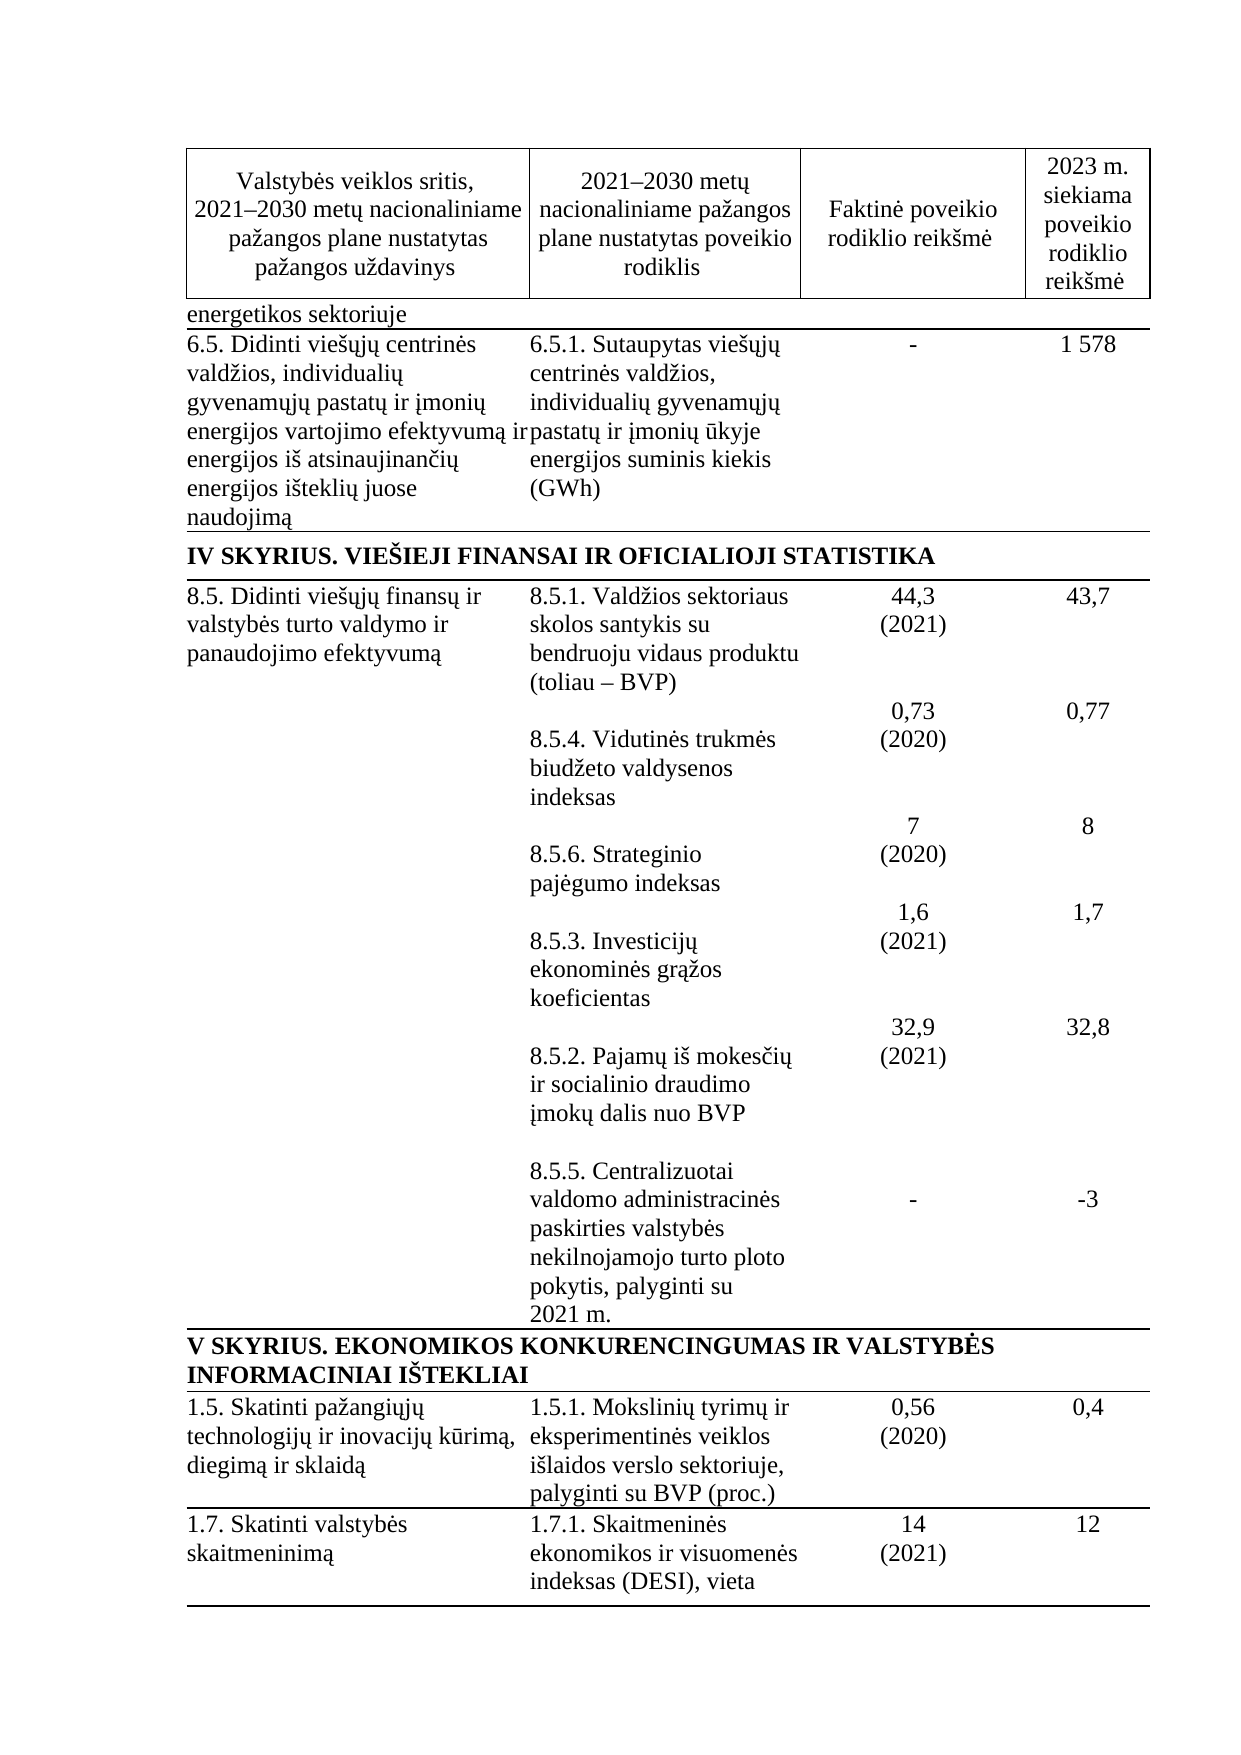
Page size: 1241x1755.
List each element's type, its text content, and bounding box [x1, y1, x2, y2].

table_cell energetikos sektoriuje [187, 299, 529, 328]
table_cell 1.7. Skatinti valstybės skaitmeninimą [187, 1509, 529, 1605]
table_cell 6.5. Didinti viešųjų centrinės valdžios, individualių gyvenamųjų pastatų ir įmonių energijos vartojimo efektyvumą ir energijos iš atsinaujinančių energijos išteklių juose naudojimą [187, 330, 529, 531]
table_header 2021–2030 metų nacionaliniame pažangos plane nustatytas poveikio rodiklis [530, 149, 800, 298]
table_cell 0,56 (2020) [801, 1392, 1026, 1507]
table_cell 12 [1026, 1509, 1150, 1605]
table_cell - [801, 330, 1026, 531]
table_cell 1 578 [1026, 330, 1150, 531]
table_cell 8.5.1. Valdžios sektoriaus skolos santykis su bendruoju vidaus produktu (toliau – BVP) 8.5.4. Vidutinės trukmės biudžeto valdysenos indeksas 8.5.6. Strateginio pajėgumo indeksas 8.5.3. Investicijų ekonominės grąžos koeficientas 8.5.2. Pajamų iš mokesčių ir socialinio draudimo įmokų dalis nuo BVP 8.5.5. Centralizuotai valdomo administracinės paskirties valstybės nekilnojamojo turto ploto pokytis, palyginti su 2021 m. [530, 581, 801, 1328]
table_cell V SKYRIUS. EKONOMIKOS KONKURENCINGUMAS IR VALSTYBĖS INFORMACINIAI IŠTEKLIAI [187, 1330, 1150, 1391]
table_header Faktinė poveikio rodiklio reikšmė [801, 149, 1025, 298]
table_cell 44,3 (2021) 0,73 (2020) 7 (2020) 1,6 (2021) 32,9 (2021) - [801, 581, 1026, 1328]
table_cell 6.5.1. Sutaupytas viešųjų centrinės valdžios, individualių gyvenamųjų pastatų ir įmonių ūkyje energijos suminis kiekis (GWh) [530, 330, 801, 531]
table_cell [530, 299, 801, 328]
table_cell [1026, 299, 1150, 328]
table_cell [1026, 532, 1150, 579]
table_cell 8.5. Didinti viešųjų finansų ir valstybės turto valdymo ir panaudojimo efektyvumą [187, 581, 529, 1328]
table_header 2023 m. siekiama poveikio rodiklio reikšmė [1026, 149, 1149, 298]
table_cell 1.7.1. Skaitmeninės ekonomikos ir visuomenės indeksas (DESI), vieta [530, 1509, 801, 1605]
table_cell IV SKYRIUS. VIEŠIEJI FINANSAI IR OFICIALIOJI STATISTIKA [187, 532, 1026, 579]
table_cell 1.5. Skatinti pažangiųjų technologijų ir inovacijų kūrimą, diegimą ir sklaidą [187, 1392, 529, 1507]
table_cell 1.5.1. Mokslinių tyrimų ir eksperimentinės veiklos išlaidos verslo sektoriuje, palyginti su BVP (proc.) [530, 1392, 801, 1507]
table_cell [801, 299, 1026, 328]
table_cell 43,7 0,77 8 1,7 32,8 -3 [1026, 581, 1150, 1328]
table_cell 0,4 [1026, 1392, 1150, 1507]
table_header Valstybės veiklos sritis, 2021–2030 metų nacionaliniame pažangos plane nustatytas pažangos uždavinys [187, 149, 529, 298]
table_cell 14 (2021) [801, 1509, 1026, 1605]
